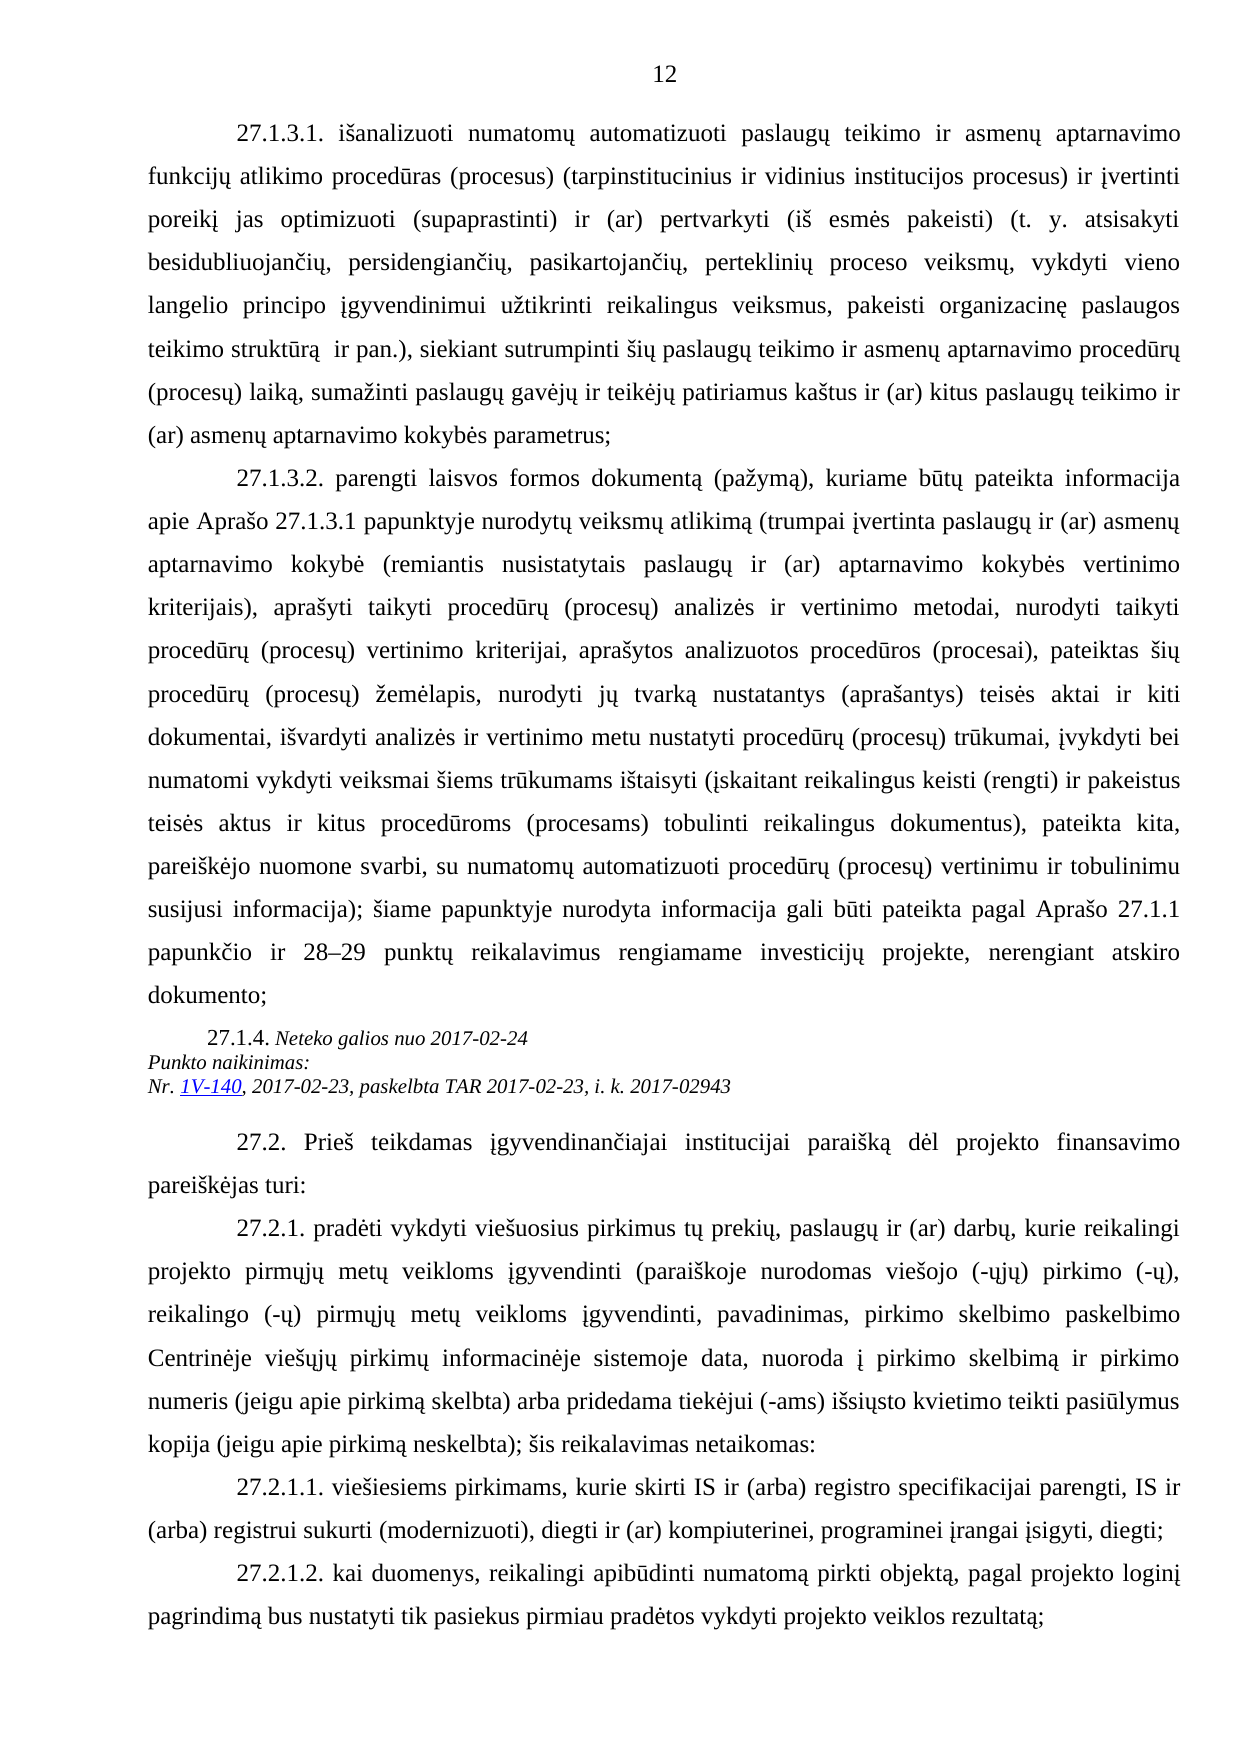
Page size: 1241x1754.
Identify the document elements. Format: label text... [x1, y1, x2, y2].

text 27.2.1. pradėti vykdyti viešuosius pirkimus tų prekių, paslaugų ir (ar) darbų, kurie reikalingi projekto pirmųjų metų veikloms įgyvendinti (paraiškoje nurodomas viešojo (-ųjų) pirkimo (-ų), reikalingo (-ų) pirmųjų metų veikloms įgyvendinti, pavadinimas, pirkimo skelbimo paskelbimo Centrinėje viešųjų pirkimų informacinėje sistemoje data, nuoroda į pirkimo skelbimą ir pirkimo numeris (jeigu apie pirkimą skelbta) arba pridedama tiekėjui (-ams) išsiųsto kvietimo teikti pasiūlymus kopija (jeigu apie pirkimą neskelbta); šis reikalavimas netaikomas: [148, 1213, 1181, 1458]
text 27.2. Prieš teikdamas įgyvendinančiajai institucijai paraišką dėl projekto finansavimo pareiškėjas turi: [148, 1127, 1181, 1199]
text 27.1.3.2. parengti laisvos formos dokumentą (pažymą), kuriame būtų pateikta informacija apie Aprašo 27.1.3.1 papunktyje nurodytų veiksmų atlikimą (trumpai įvertinta paslaugų ir (ar) asmenų aptarnavimo kokybė (remiantis nusistatytais paslaugų ir (ar) aptarnavimo kokybės vertinimo kriterijais), aprašyti taikyti procedūrų (procesų) analizės ir vertinimo metodai, nurodyti taikyti procedūrų (procesų) vertinimo kriterijai, aprašytos analizuotos procedūros (procesai), pateiktas šių procedūrų (procesų) žemėlapis, nurodyti jų tvarką nustatantys (aprašantys) teisės aktai ir kiti dokumentai, išvardyti analizės ir vertinimo metu nustatyti procedūrų (procesų) trūkumai, įvykdyti bei numatomi vykdyti veiksmai šiems trūkumams ištaisyti (įskaitant reikalingus keisti (rengti) ir pakeistus teisės aktus ir kitus procedūroms (procesams) tobulinti reikalingus dokumentus), pateikta kita, pareiškėjo nuomone svarbi, su numatomų automatizuoti procedūrų (procesų) vertinimu ir tobulinimu susijusi informacija); šiame papunktyje nurodyta informacija gali būti pateikta pagal Aprašo 27.1.1 papunkčio ir 28–29 punktų reikalavimus rengiamame investicijų projekte, nerengiant atskiro dokumento; [148, 463, 1181, 1009]
text Nr. 1V-140, 2017-02-23, paskelbta TAR 2017-02-23, i. k. 2017-02943 [148, 1074, 1181, 1098]
text 27.2.1.1. viešiesiems pirkimams, kurie skirti IS ir (arba) registro specifikacijai parengti, IS ir (arba) registrui sukurti (modernizuoti), diegti ir (ar) kompiuterinei, programinei įrangai įsigyti, diegti; [148, 1472, 1181, 1544]
text 27.1.3.1. išanalizuoti numatomų automatizuoti paslaugų teikimo ir asmenų aptarnavimo funkcijų atlikimo procedūras (procesus) (tarpinstitucinius ir vidinius institucijos procesus) ir įvertinti poreikį jas optimizuoti (supaprastinti) ir (ar) pertvarkyti (iš esmės pakeisti) (t. y. atsisakyti besidubliuojančių, persidengiančių, pasikartojančių, perteklinių proceso veiksmų, vykdyti vieno langelio principo įgyvendinimui užtikrinti reikalingus veiksmus, pakeisti organizacinę paslaugos teikimo struktūrą ir pan.), siekiant sutrumpinti šių paslaugų teikimo ir asmenų aptarnavimo procedūrų (procesų) laiką, sumažinti paslaugų gavėjų ir teikėjų patiriamus kaštus ir (ar) kitus paslaugų teikimo ir (ar) asmenų aptarnavimo kokybės parametrus; [148, 118, 1181, 449]
text 27.2.1.2. kai duomenys, reikalingi apibūdinti numatomą pirkti objektą, pagal projekto loginį pagrindimą bus nustatyti tik pasiekus pirmiau pradėtos vykdyti projekto veiklos rezultatą; [148, 1558, 1181, 1630]
text Punkto naikinimas: [148, 1050, 1181, 1074]
text 27.1.4. Neteko galios nuo 2017-02-24 [148, 1024, 1181, 1050]
